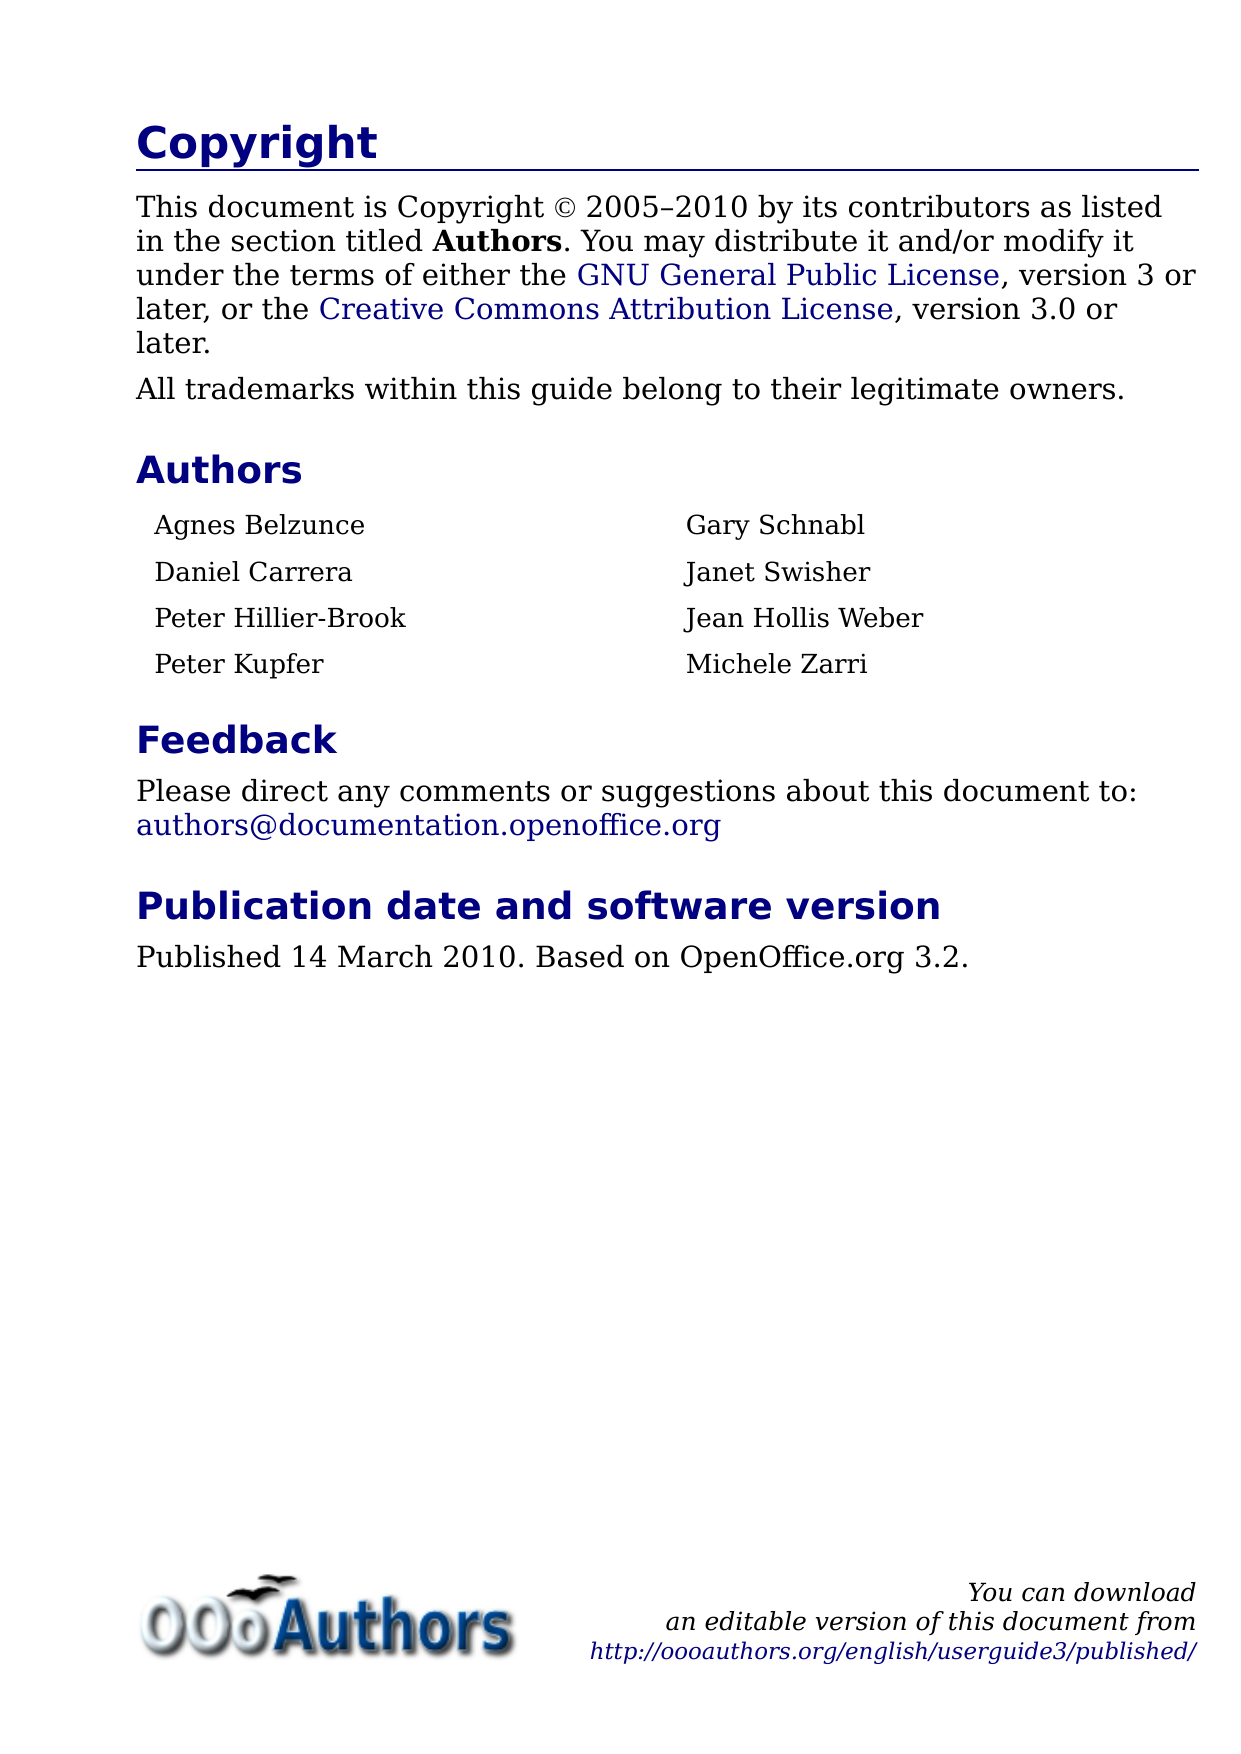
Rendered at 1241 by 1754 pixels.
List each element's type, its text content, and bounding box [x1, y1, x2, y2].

table_cell Jean Hollis Weber [667, 597, 1199, 643]
table_cell Peter Kupfer [136, 643, 667, 689]
text Feedback [136, 719, 1199, 762]
text Please direct any comments or suggestions about this document to: authors@documentation.openoffice.org [136, 775, 1199, 843]
table_header Agnes Belzunce [136, 505, 667, 551]
table_header Gary Schnabl [667, 505, 1199, 551]
subtitle Copyright [136, 118, 1199, 169]
picture [136, 1568, 522, 1665]
text Published 14 March 2010. Based on OpenOffice.org 3.2. [136, 941, 1199, 975]
table_cell Janet Swisher [667, 551, 1199, 597]
text Publication date and software version [136, 885, 1199, 928]
text All trademarks within this guide belong to their legitimate owners. [136, 373, 1199, 407]
table_cell Daniel Carrera [136, 551, 667, 597]
table_cell Michele Zarri [667, 643, 1199, 689]
table_cell Peter Hillier-Brook [136, 597, 667, 643]
text Authors [136, 449, 1199, 492]
text This document is Copyright © 2005–2010 by its contributors as listed in the section titled Authors. You may distribute it and/or modify it under the terms of either the GNU General Public License, version 3 or later, or the Creative Commons Attribution License, version 3.0 or later. [136, 190, 1199, 360]
